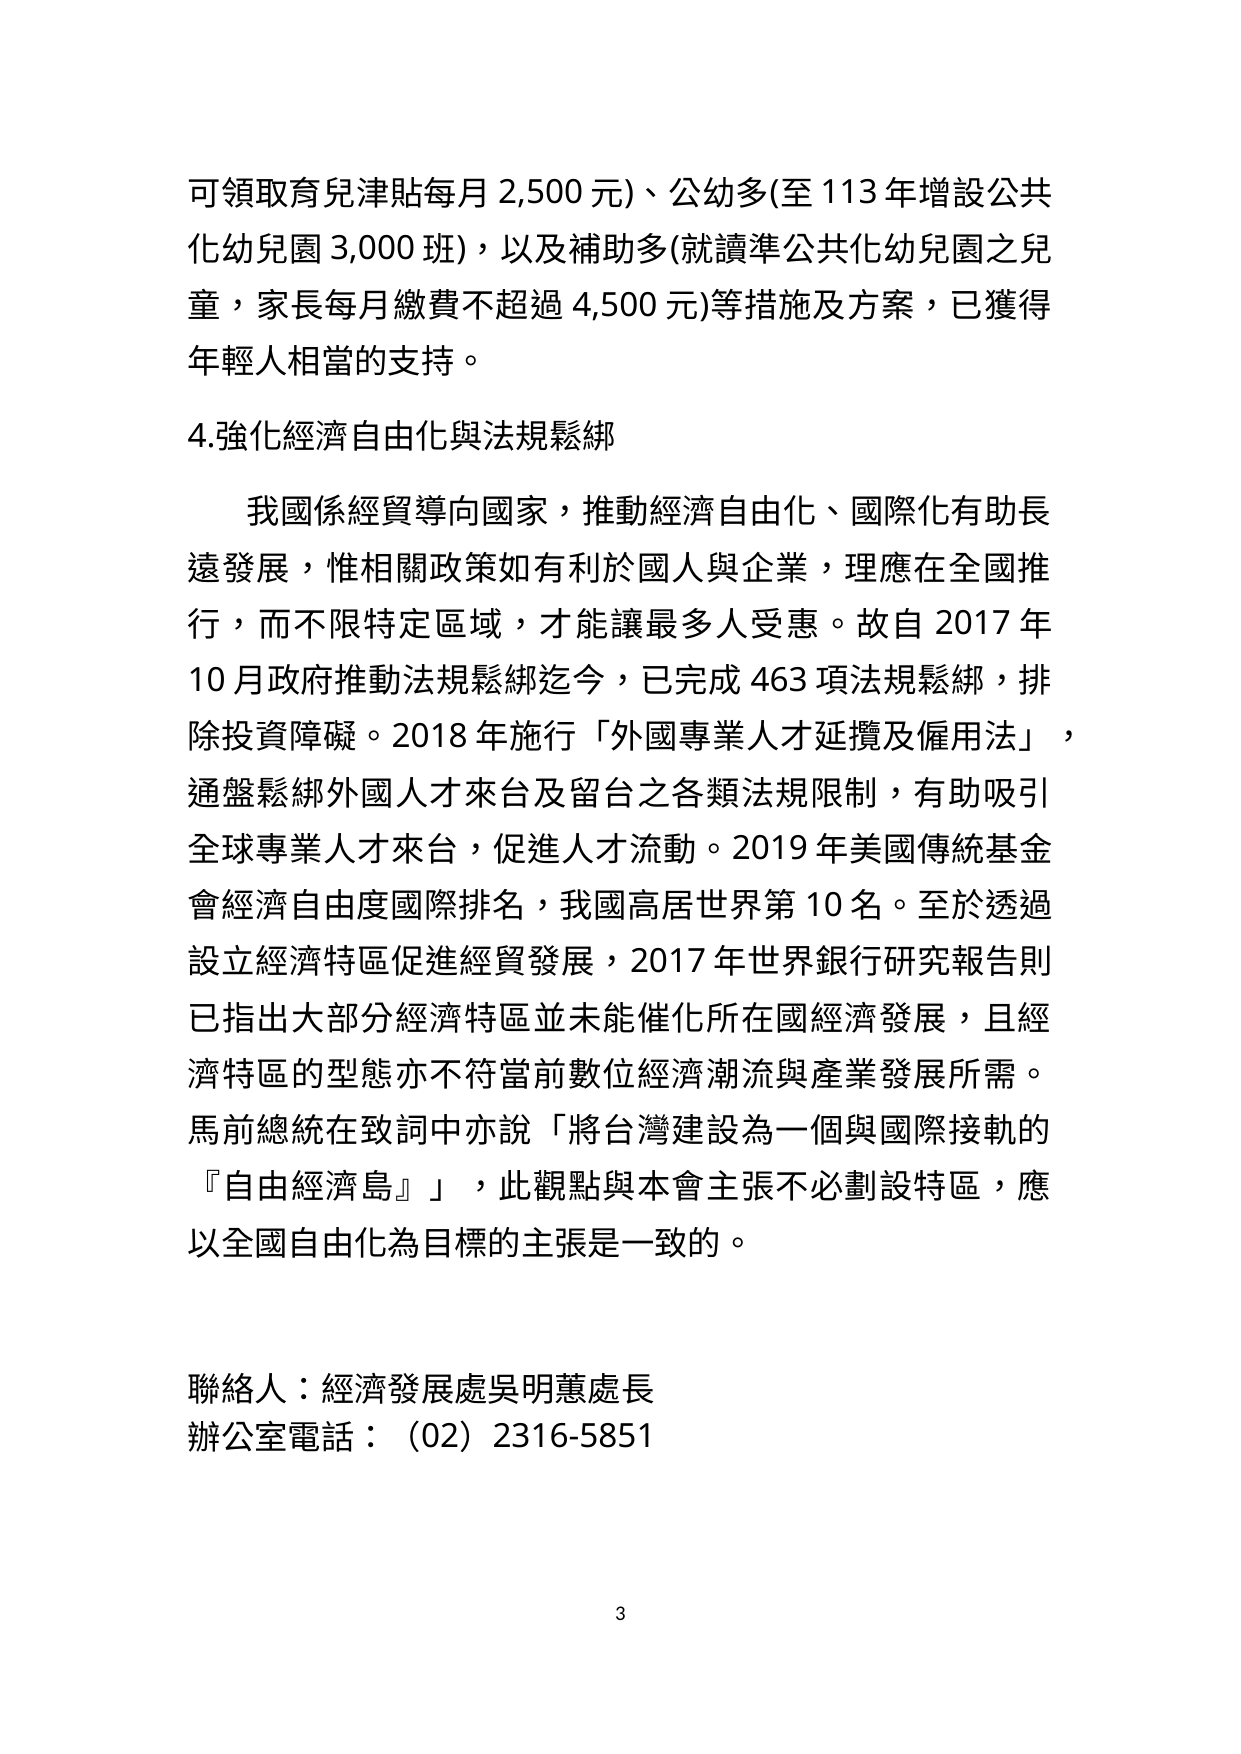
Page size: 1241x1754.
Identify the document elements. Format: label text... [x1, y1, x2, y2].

text 辦公室電話：（02）2316-5851 [187, 1411, 1053, 1459]
text 聯絡人：經濟發展處吳明蕙處長 [187, 1362, 1053, 1411]
text 我國係經貿導向國家，推動經濟自由化、國際化有助長遠發展，惟相關政策如有利於國人與企業，理應在全國推行，而不限特定區域，才能讓最多人受惠。故自2017年10月政府推動法規鬆綁迄今，已完成463項法規鬆綁，排除投資障礙。2018年施行「外國專業人才延攬及僱用法」，通盤鬆綁外國人才來台及留台之各類法規限制，有助吸引全球專業人才來台，促進人才流動。2019年美國傳統基金會經濟自由度國際排名，我國高居世界第10名。至於透過設立經濟特區促進經貿發展，2017年世界銀行研究報告則已指出大部分經濟特區並未能催化所在國經濟發展，且經濟特區的型態亦不符當前數位經濟潮流與產業發展所需。馬前總統在致詞中亦說「將台灣建設為一個與國際接軌的『自由經濟島』」，此觀點與本會主張不必劃設特區，應以全國自由化為目標的主張是一致的。 [187, 481, 1053, 1269]
text 4.強化經濟自由化與法規鬆綁 [187, 406, 1053, 462]
text 可領取育兒津貼每月2,500元)、公幼多(至113年增設公共化幼兒園3,000班)，以及補助多(就讀準公共化幼兒園之兒童，家長每月繳費不超過4,500元)等措施及方案，已獲得年輕人相當的支持。 [187, 162, 1053, 387]
